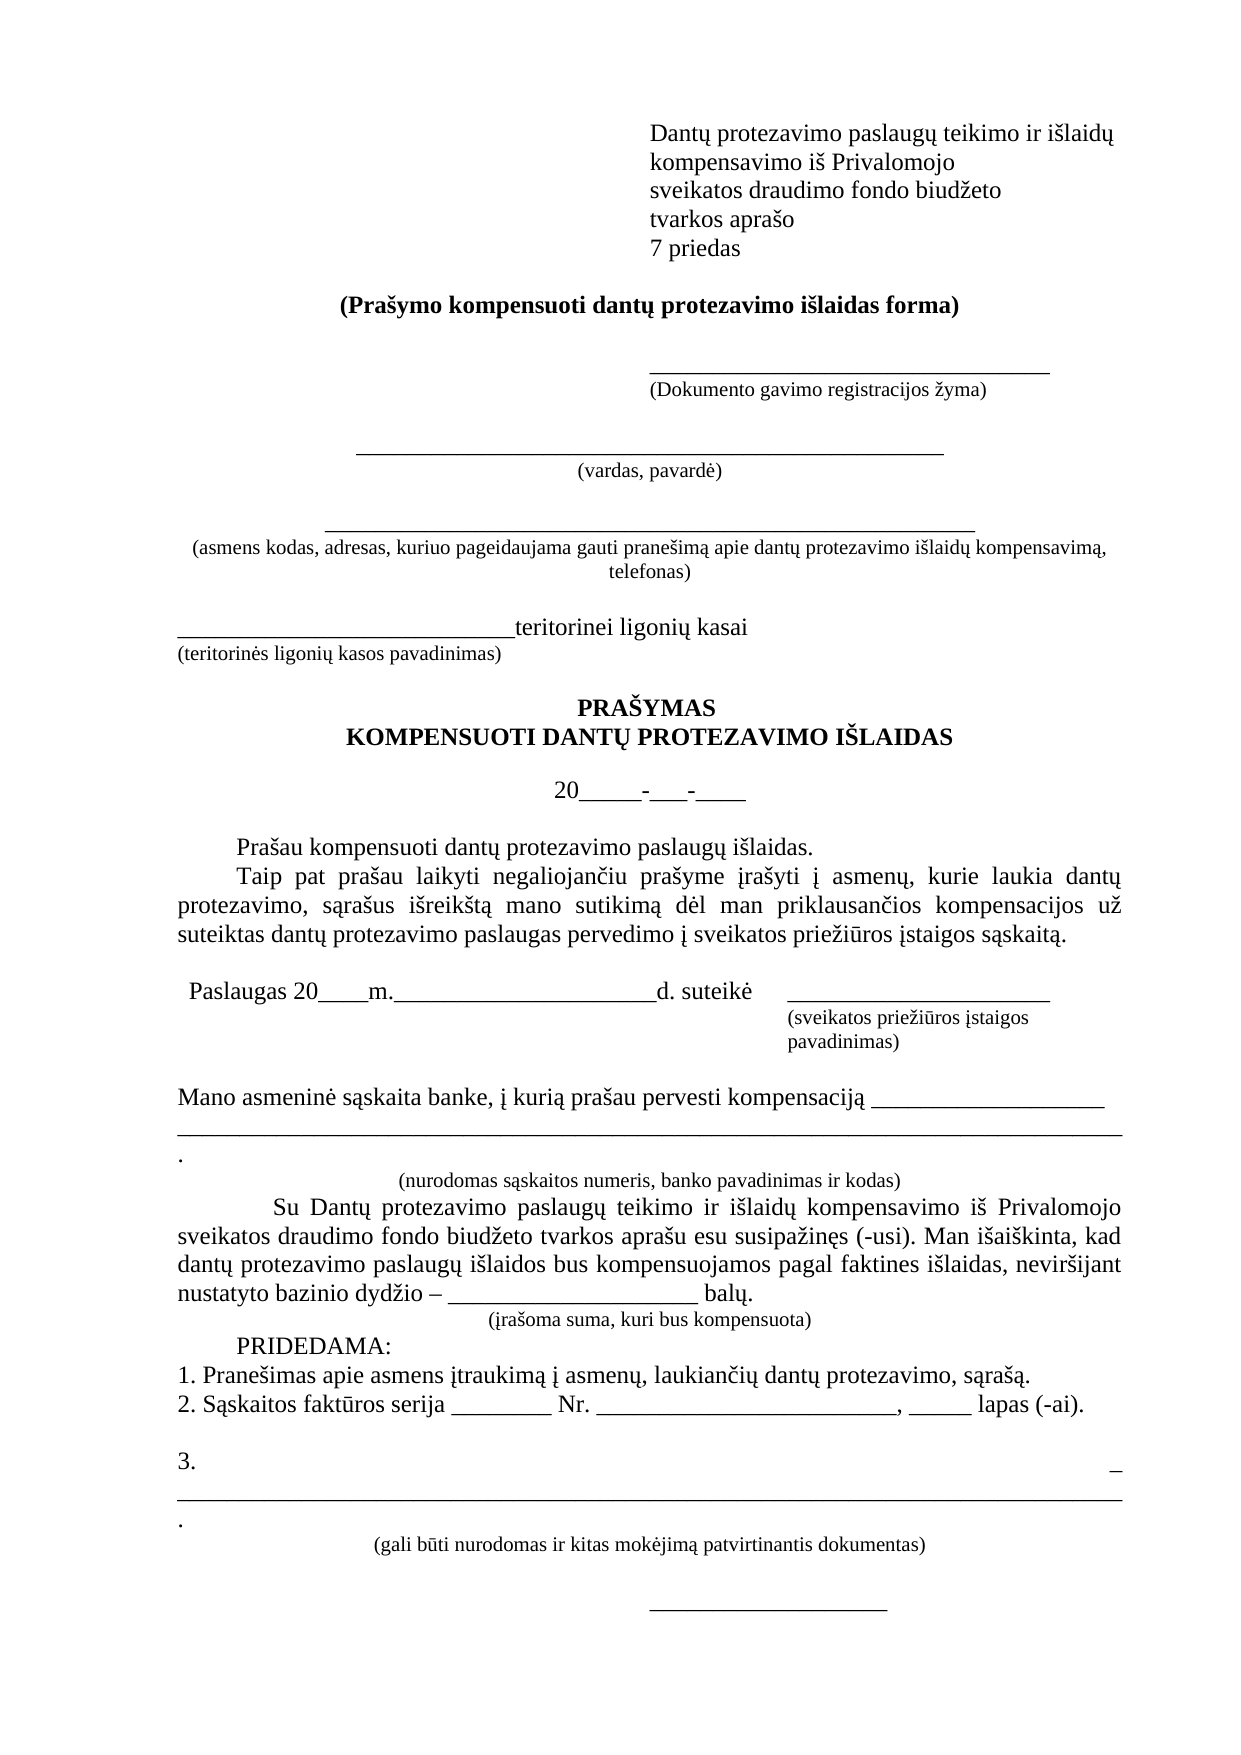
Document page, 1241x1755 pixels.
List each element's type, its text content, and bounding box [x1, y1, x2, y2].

text _ . [177, 1136, 1122, 1168]
text 2. Sąskaitos faktūros serija ________ Nr. ________________________, _____ lapas (-ai). [177, 1389, 1122, 1417]
text tvarkos aprašo [649, 204, 1122, 233]
text ___________________________teritorinei ligonių kasai [177, 612, 1122, 641]
text 20_____-___-____ [177, 775, 1122, 804]
text Su Dantų protezavimo paslaugų teikimo ir išlaidų kompensavimo iš Privalomojo sveikatos draudimo fondo biudžeto tvarkos aprašu esu susipažinęs (-usi). Man išaiškinta, kad dantų protezavimo paslaugų išlaidos bus kompensuojamos pagal faktines išlaidas, neviršijant nustatyto bazinio dydžio – ____________________ balų. [177, 1192, 1122, 1307]
text 1. pranešimas apie asmens įtraukimą į asmenų, laukiančių dantų protezavimo, sąrašą. [177, 1360, 1122, 1389]
text (nurodomas sąskaitos numeris, banko pavadinimas ir kodas) [177, 1168, 1122, 1192]
text KOMPENSUOTI DANTŲ PROTEZAVIMO IŠLAIDAS [177, 722, 1122, 751]
text (gali būti nurodomas ir kitas mokėjimą patvirtinantis dokumentas) [177, 1532, 1122, 1556]
text (Dokumento gavimo registracijos žyma) [649, 376, 1122, 401]
text 3. _ . [177, 1501, 1122, 1532]
text (asmens kodas, adresas, kuriuo pageidaujama gauti pranešimą apie dantų protezavimo išlaidų kompensavimą, telefonas) [177, 535, 1122, 583]
text Dantų protezavimo paslaugų teikimo ir išlaidų kompensavimo iš Privalomojo [649, 118, 1122, 176]
text ____________________________________________________ [177, 506, 1122, 535]
text (vardas, pavardė) [177, 458, 1122, 482]
text Mano asmeninė sąskaita banke, į kurią prašau pervesti kompensaciją [177, 1082, 1122, 1111]
text Prašau kompensuoti dantų protezavimo paslaugų išlaidas. [177, 832, 1122, 861]
table_header Paslaugas 20____m._____________________d. suteikė [177, 976, 776, 1053]
text (teritorinės ligonių kasos pavadinimas) [177, 641, 1122, 664]
text sveikatos draudimo fondo biudžeto [649, 176, 1122, 204]
text _______________________________________________ [177, 429, 1122, 458]
text 3. _ . [177, 1446, 1122, 1500]
text PRAŠYMAS [177, 693, 1122, 722]
text 7 priedas [649, 233, 1122, 262]
text ________________________________ [649, 348, 1122, 376]
text (įrašoma suma, kuri bus kompensuota) [177, 1307, 1122, 1331]
text Taip pat prašau laikyti negaliojančiu prašyme įrašyti į asmenų, kurie laukia dantų protezavimo, sąrašus išreikštą mano sutikimą dėl man priklausančios kompensacijos už suteiktas dantų protezavimo paslaugas pervedimo į sveikatos priežiūros įstaigos sąskaitą. [177, 861, 1122, 947]
text PRIDEDAMA: [177, 1331, 1122, 1360]
text ___________________ [649, 1585, 1122, 1614]
table_header _____________________ (sveikatos priežiūros įstaigos pavadinimas) [776, 976, 1122, 1053]
text (Prašymo kompensuoti dantų protezavimo išlaidas forma) [177, 290, 1122, 319]
text _ . [177, 1111, 1122, 1135]
